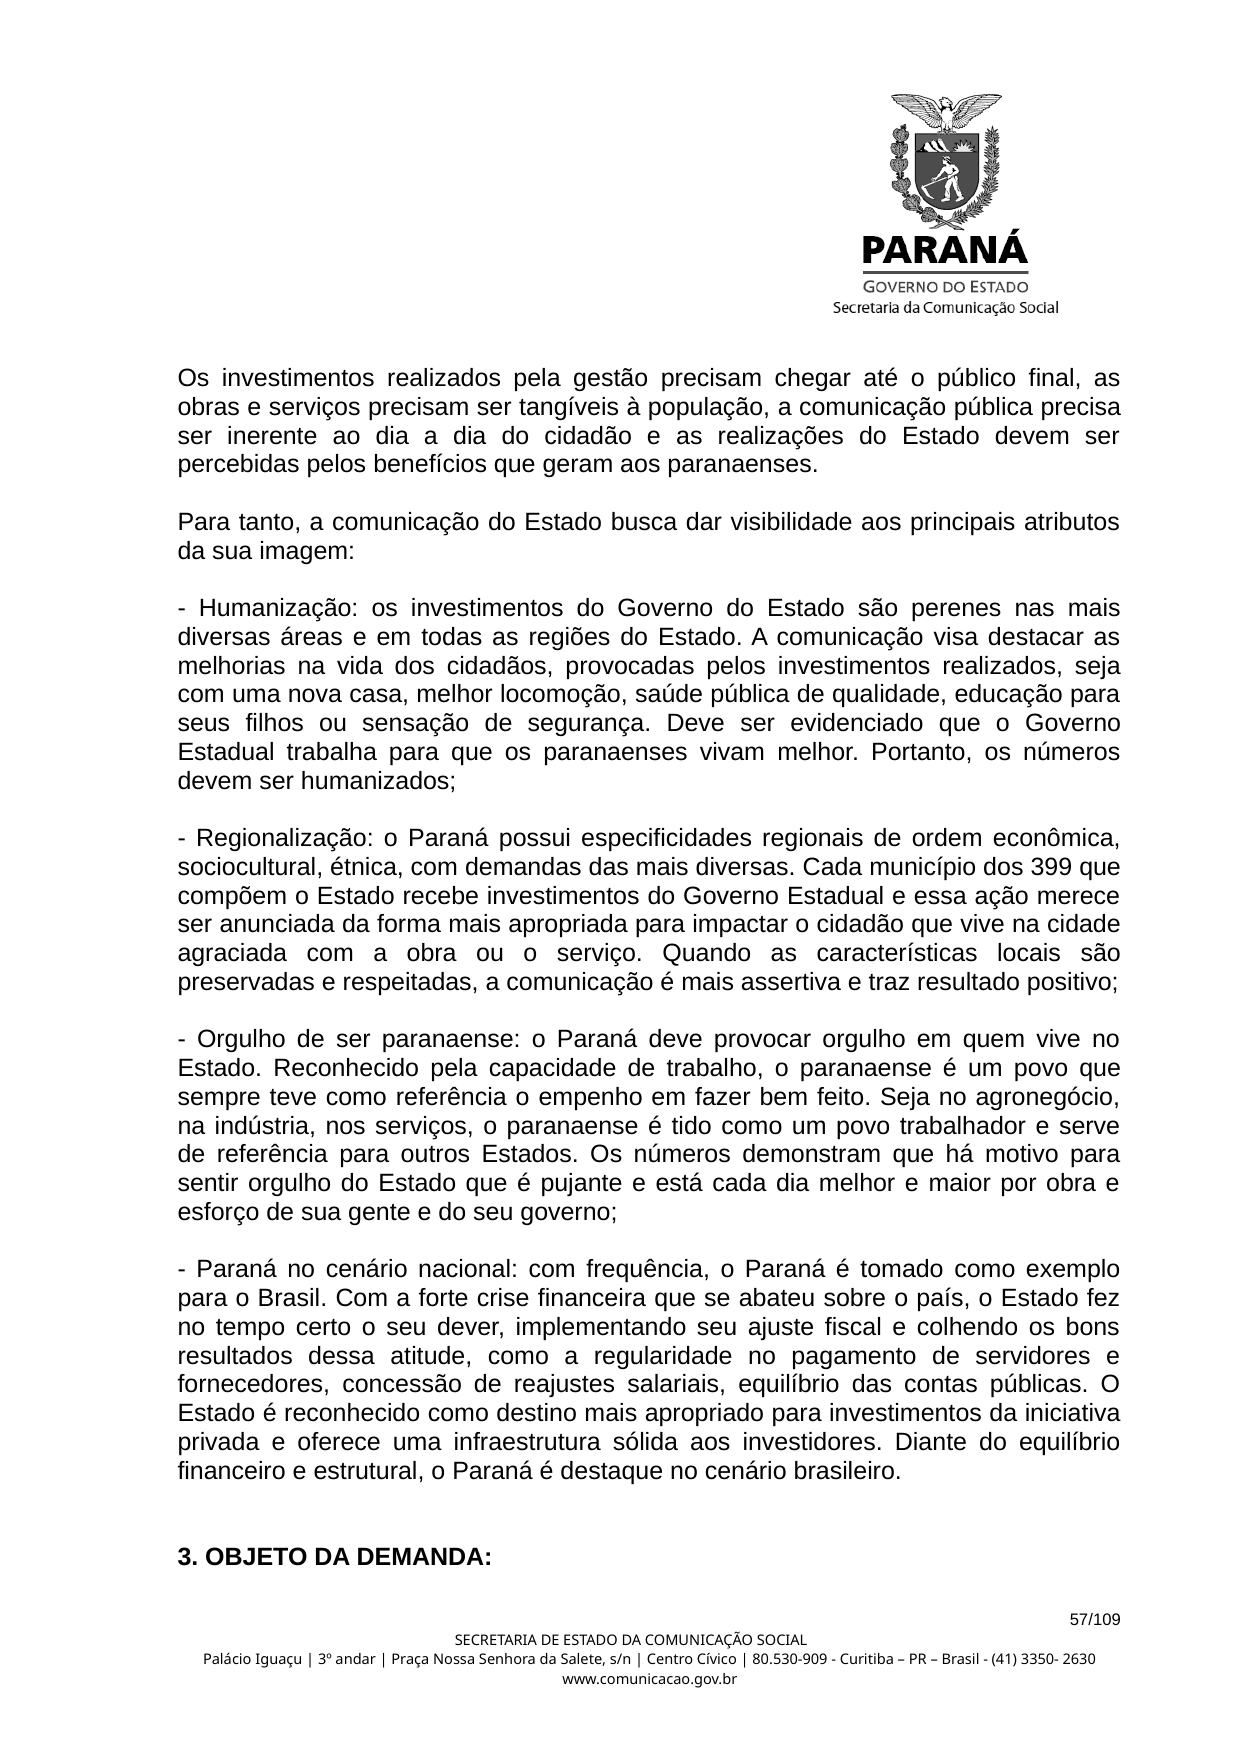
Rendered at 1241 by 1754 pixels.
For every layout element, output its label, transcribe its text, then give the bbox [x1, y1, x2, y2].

text Para tanto, a comunicação do Estado busca dar visibilidade aos principais atributos da sua imagem: [177, 507, 1122, 564]
text 3. OBJETO DA DEMANDA: [177, 1542, 1122, 1571]
text - Humanização: os investimentos do Governo do Estado são perenes nas mais diversas áreas e em todas as regiões do Estado. A comunicação visa destacar as melhorias na vida dos cidadãos, provocadas pelos investimentos realizados, seja com uma nova casa, melhor locomoção, saúde pública de qualidade, educação para seus filhos ou sensação de segurança. Deve ser evidenciado que o Governo Estadual trabalha para que os paranaenses vivam melhor. Portanto, os números devem ser humanizados; [177, 593, 1122, 794]
text - Regionalização: o Paraná possui especificidades regionais de ordem econômica, sociocultural, étnica, com demandas das mais diversas. Cada município dos 399 que compõem o Estado recebe investimentos do Governo Estadual e essa ação merece ser anunciada da forma mais apropriada para impactar o cidadão que vive na cidade agraciada com a obra ou o serviço. Quando as características locais são preservadas e respeitadas, a comunicação é mais assertiva e traz resultado positivo; [177, 823, 1122, 996]
text - Orgulho de ser paranaense: o Paraná deve provocar orgulho em quem vive no Estado. Reconhecido pela capacidade de trabalho, o paranaense é um povo que sempre teve como referência o empenho em fazer bem feito. Seja no agronegócio, na indústria, nos serviços, o paranaense é tido como um povo trabalhador e serve de referência para outros Estados. Os números demonstram que há motivo para sentir orgulho do Estado que é pujante e está cada dia melhor e maior por obra e esforço de sua gente e do seu governo; [177, 1024, 1122, 1226]
text - Paraná no cenário nacional: com frequência, o Paraná é tomado como exemplo para o Brasil. Com a forte crise financeira que se abateu sobre o país, o Estado fez no tempo certo o seu dever, implementando seu ajuste fiscal e colhendo os bons resultados dessa atitude, como a regularidade no pagamento de servidores e fornecedores, concessão de reajustes salariais, equilíbrio das contas públicas. O Estado é reconhecido como destino mais apropriado para investimentos da iniciativa privada e oferece uma infraestrutura sólida aos investidores. Diante do equilíbrio financeiro e estrutural, o Paraná é destaque no cenário brasileiro. [177, 1254, 1122, 1484]
text Os investimentos realizados pela gestão precisam chegar até o público final, as obras e serviços precisam ser tangíveis à população, a comunicação pública precisa ser inerente ao dia a dia do cidadão e as realizações do Estado devem ser percebidas pelos benefícios que geram aos paranaenses. [177, 363, 1122, 478]
